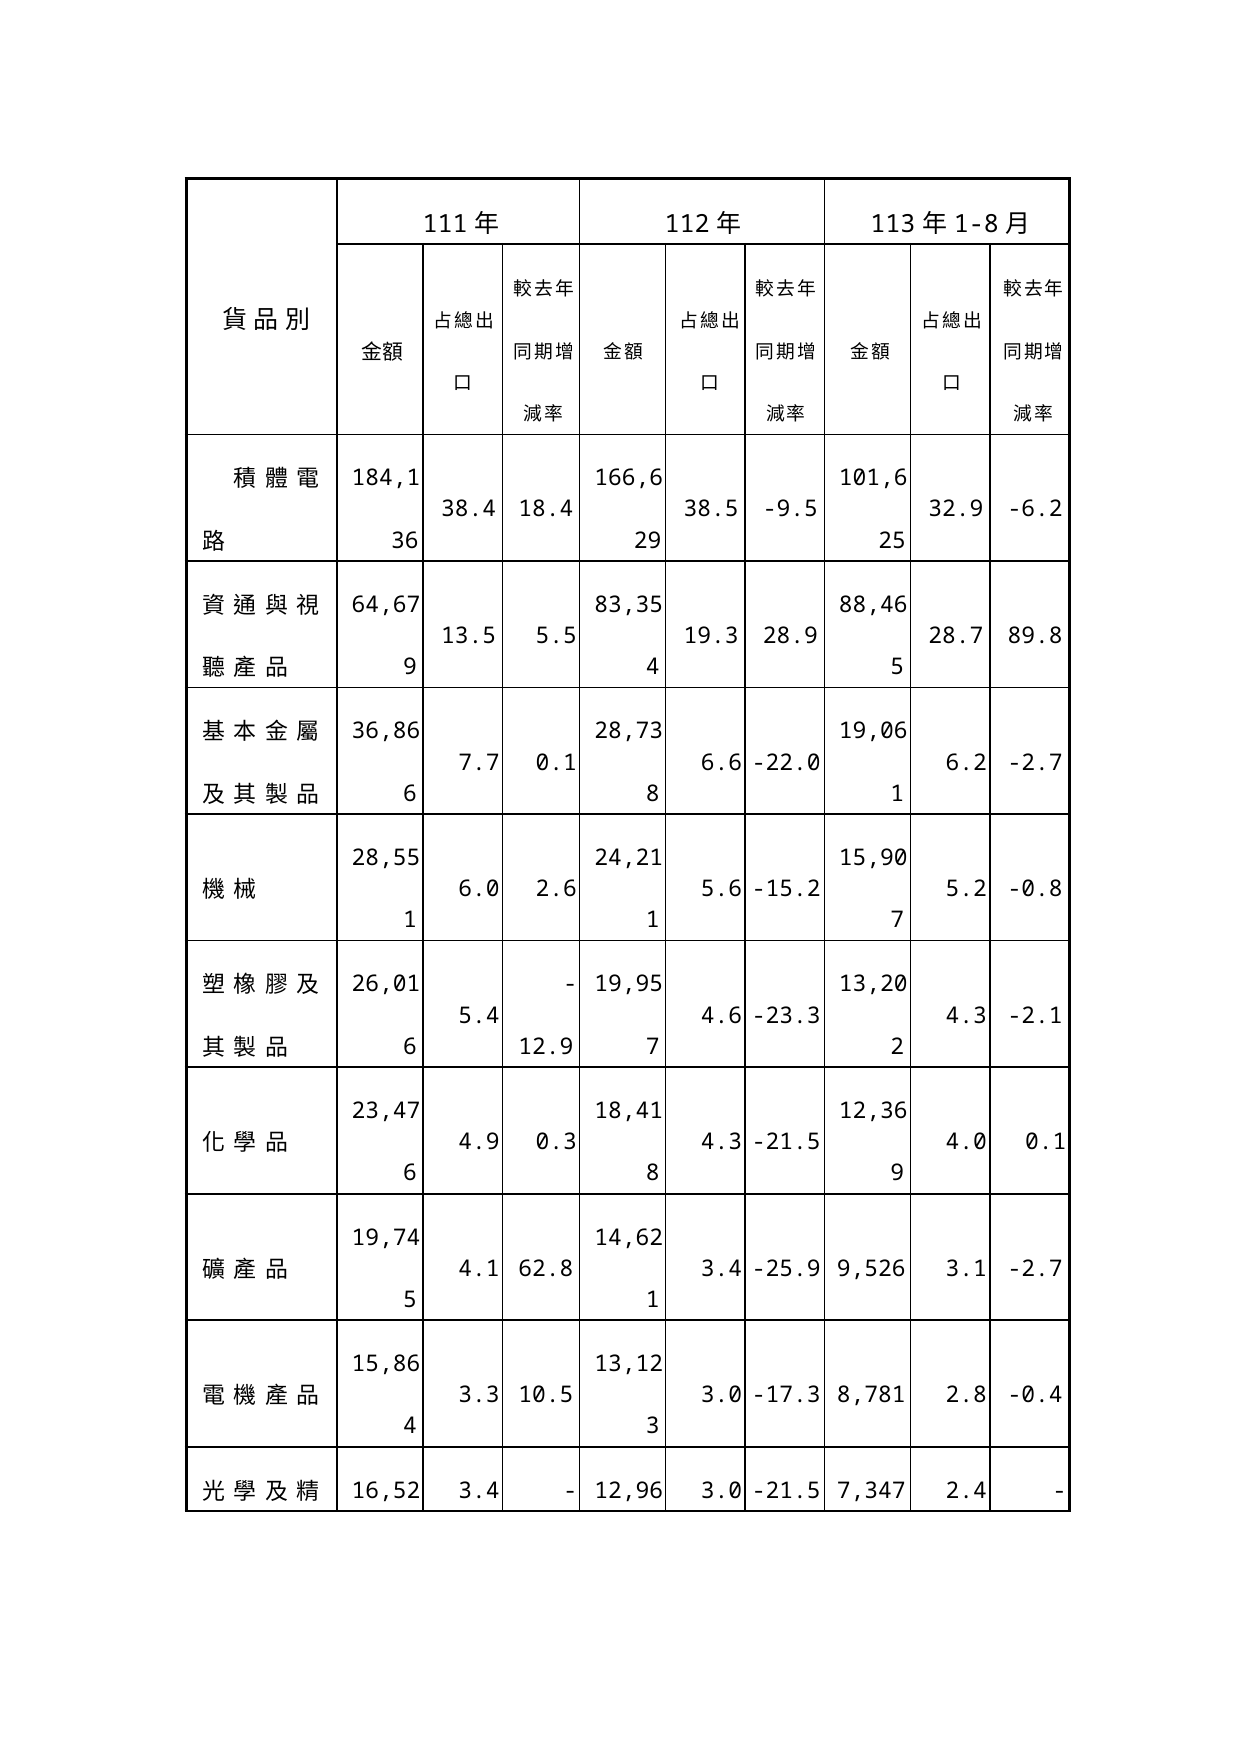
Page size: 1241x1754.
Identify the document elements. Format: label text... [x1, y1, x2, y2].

table_cell 32.9 [911, 435, 989, 560]
table_cell 19,957 [580, 941, 665, 1066]
table_cell 資通與視聽產品 [188, 562, 336, 687]
table_cell 12,96 [580, 1448, 665, 1510]
table_cell 19.3 [666, 562, 744, 687]
table_cell 36,866 [338, 688, 422, 813]
table_cell 5.2 [911, 815, 989, 940]
table_header 貨品別 [188, 180, 336, 433]
table_cell 2.4 [911, 1448, 989, 1510]
table_cell -6.2 [991, 435, 1068, 560]
table_cell 金額 [338, 245, 422, 433]
table_cell 9,526 [825, 1195, 910, 1319]
table_cell -0.8 [991, 815, 1068, 940]
table_cell 4.9 [424, 1068, 502, 1193]
table_cell 6.0 [424, 815, 502, 940]
table_cell 28.9 [746, 562, 824, 687]
table_cell 28.7 [911, 562, 989, 687]
table_cell 基本金屬及其製品 [188, 688, 336, 813]
table_cell 28,551 [338, 815, 422, 940]
table_cell 24,211 [580, 815, 665, 940]
table_cell 4.3 [666, 1068, 744, 1193]
table_cell -25.9 [746, 1195, 824, 1319]
table_cell 光學及精 [188, 1448, 336, 1510]
table_cell 占總出口 [666, 245, 744, 433]
table_cell 28,738 [580, 688, 665, 813]
table_cell 3.1 [911, 1195, 989, 1319]
table_cell 2.8 [911, 1321, 989, 1446]
table_cell 較去年同期增減率 [991, 245, 1068, 433]
table_cell 89.8 [991, 562, 1068, 687]
table_cell 3.4 [424, 1448, 502, 1510]
table_cell 4.0 [911, 1068, 989, 1193]
table_cell 15,907 [825, 815, 910, 940]
table_cell 6.2 [911, 688, 989, 813]
table_cell -23.3 [746, 941, 824, 1066]
table_cell 0.1 [991, 1068, 1068, 1193]
table_cell 0.1 [503, 688, 579, 813]
table_cell 6.6 [666, 688, 744, 813]
table_cell 8,781 [825, 1321, 910, 1446]
table_cell 101,625 [825, 435, 910, 560]
table_cell 占總出口 [424, 245, 502, 433]
table_cell 26,016 [338, 941, 422, 1066]
table_cell 83,354 [580, 562, 665, 687]
table_cell 較去年同期增減率 [746, 245, 824, 433]
table_cell 3.3 [424, 1321, 502, 1446]
table_cell 3.4 [666, 1195, 744, 1319]
table_cell [503, 1448, 579, 1510]
table_cell -9.5 [746, 435, 824, 560]
table_cell 5.4 [424, 941, 502, 1066]
table_cell 3.0 [666, 1448, 744, 1510]
table_cell 12,369 [825, 1068, 910, 1193]
table_cell 7.7 [424, 688, 502, 813]
table_cell 13,202 [825, 941, 910, 1066]
table_cell 166,629 [580, 435, 665, 560]
table_cell 化學品 [188, 1068, 336, 1193]
table_cell 19,745 [338, 1195, 422, 1319]
table_cell 18.4 [503, 435, 579, 560]
table_cell 16,52 [338, 1448, 422, 1510]
table_cell 14,621 [580, 1195, 665, 1319]
table_cell 4.1 [424, 1195, 502, 1319]
table_cell 金額 [580, 245, 665, 433]
table_cell -2.1 [991, 941, 1068, 1066]
table_cell 0.3 [503, 1068, 579, 1193]
table_cell 38.4 [424, 435, 502, 560]
table_cell 2.6 [503, 815, 579, 940]
table_cell 19,061 [825, 688, 910, 813]
table_cell 5.5 [503, 562, 579, 687]
table_cell 15,864 [338, 1321, 422, 1446]
table_cell 88,465 [825, 562, 910, 687]
table_cell 塑橡膠及其製品 [188, 941, 336, 1066]
table_cell -21.5 [746, 1448, 824, 1510]
table_cell 電機產品 [188, 1321, 336, 1446]
table_cell 184,136 [338, 435, 422, 560]
table_cell 13.5 [424, 562, 502, 687]
table_cell -21.5 [746, 1068, 824, 1193]
table_cell 13,123 [580, 1321, 665, 1446]
table_cell 64,679 [338, 562, 422, 687]
table_header 112年 [580, 180, 824, 243]
table_cell -22.0 [746, 688, 824, 813]
table_cell 積體電路 [188, 435, 336, 560]
table_cell 7,347 [825, 1448, 910, 1510]
table_cell 23,476 [338, 1068, 422, 1193]
table_cell 3.0 [666, 1321, 744, 1446]
table_cell -2.7 [991, 1195, 1068, 1319]
table_cell 38.5 [666, 435, 744, 560]
table_cell 礦產品 [188, 1195, 336, 1319]
table_cell 18,418 [580, 1068, 665, 1193]
table_cell -12.9 [503, 941, 579, 1066]
table_cell -17.3 [746, 1321, 824, 1446]
table_cell 62.8 [503, 1195, 579, 1319]
table_cell 4.6 [666, 941, 744, 1066]
table_cell 5.6 [666, 815, 744, 940]
table_cell -2.7 [991, 688, 1068, 813]
table_cell [991, 1448, 1068, 1510]
table_cell 機械 [188, 815, 336, 940]
table_cell 10.5 [503, 1321, 579, 1446]
table_cell 占總出口 [911, 245, 989, 433]
table_cell -15.2 [746, 815, 824, 940]
table_cell 較去年同期增減率 [503, 245, 579, 433]
table_header 113年1-8月 [825, 180, 1068, 243]
table_cell 金額 [825, 245, 910, 433]
table_header 111年 [338, 180, 579, 243]
table_cell -0.4 [991, 1321, 1068, 1446]
table_cell 4.3 [911, 941, 989, 1066]
